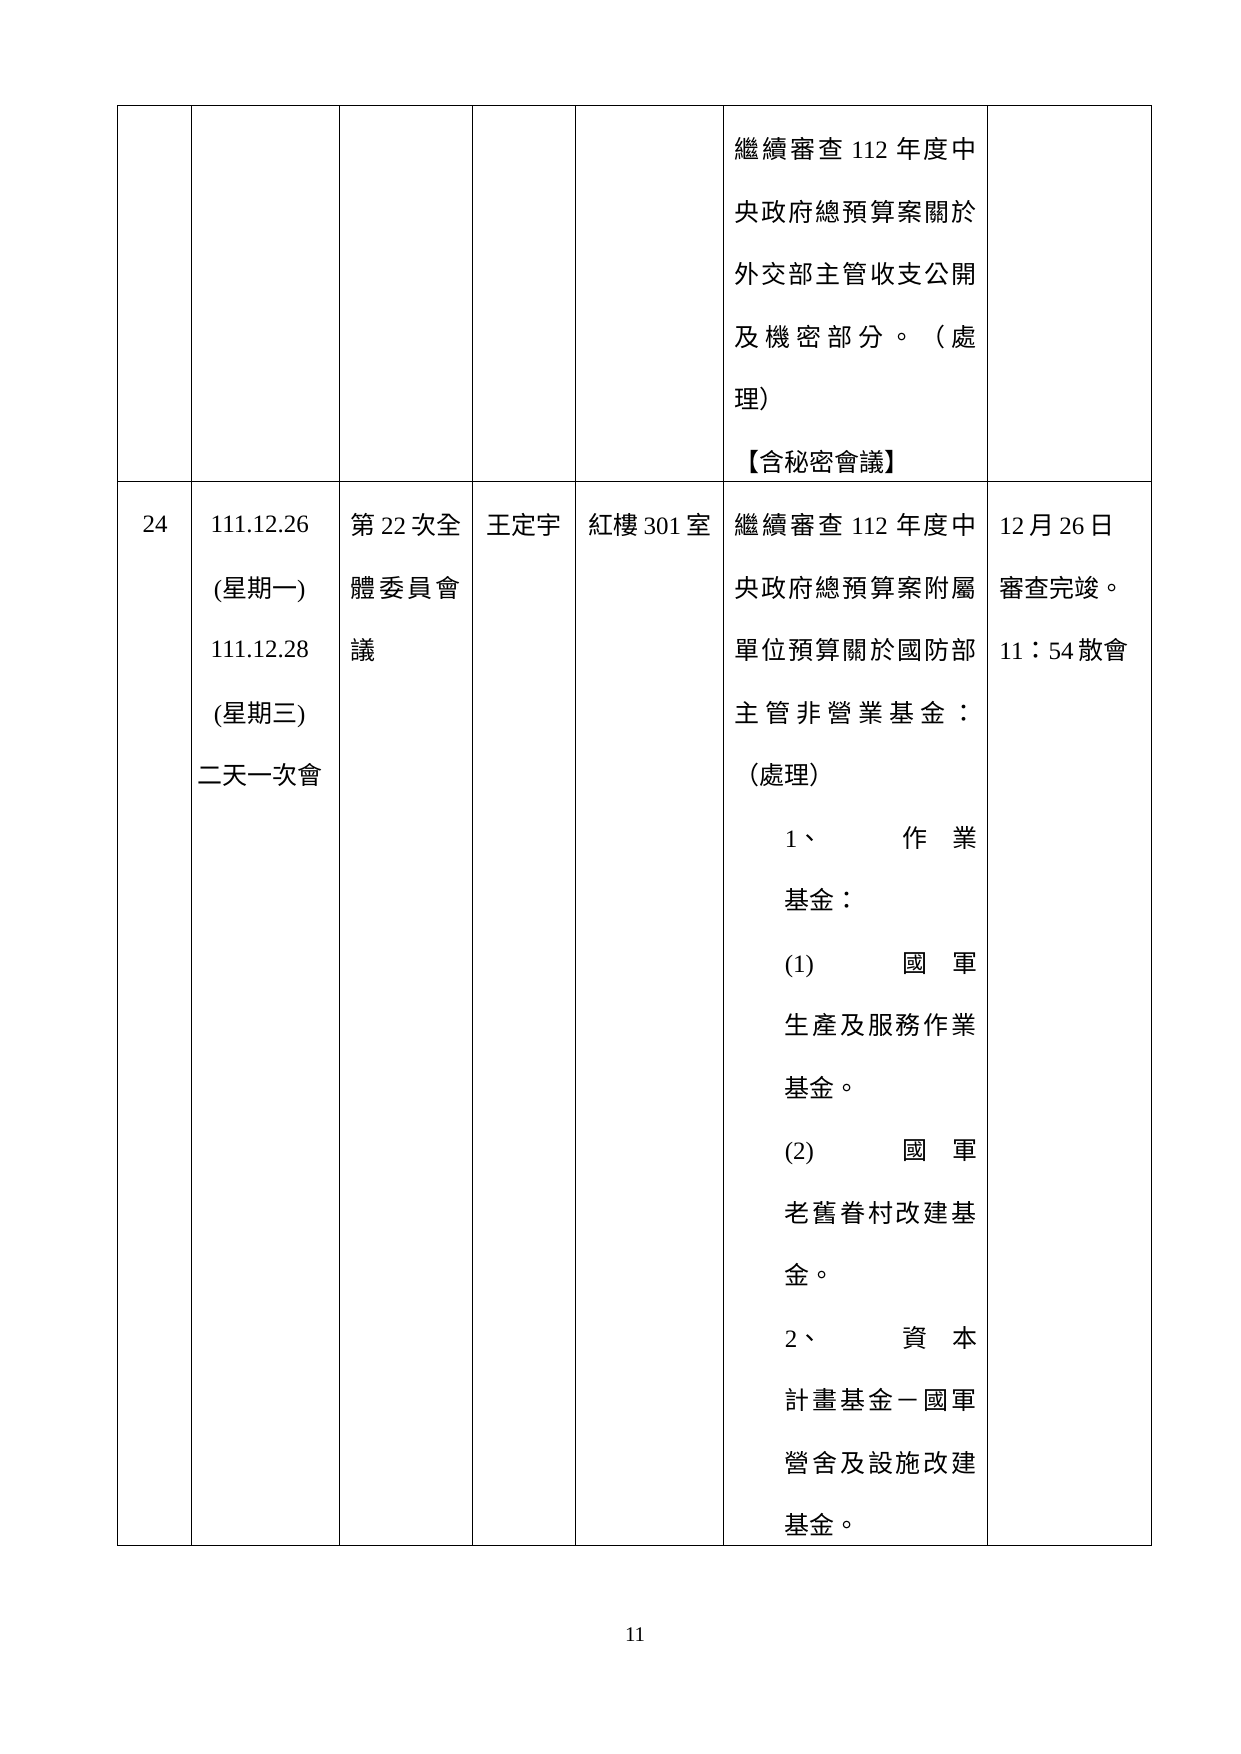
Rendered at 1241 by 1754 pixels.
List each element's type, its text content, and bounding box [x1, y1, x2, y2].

table_cell [118, 106, 191, 481]
table_cell 24 [118, 482, 191, 1545]
table_cell 紅樓301室 [576, 482, 723, 1545]
table_cell [988, 106, 1151, 481]
table_cell [576, 106, 723, 481]
table_cell 12月26日 審查完竣。 11：54散會 [988, 482, 1151, 1545]
table_cell [192, 106, 339, 481]
table_cell [340, 106, 472, 481]
table_cell 111.12.26 (星期一) 111.12.28 (星期三) 二天一次會 [192, 482, 339, 1545]
table_cell 王定宇 [473, 482, 575, 1545]
table_cell 繼續審查112年度中央政府總預算案附屬單位預算關於國防部主管非營業基金：（處理） 作業基金： 國軍生產及服務作業基金。 國軍老舊眷村改建基金。 資本計畫基金－國軍營舍及設施改建基金。 [724, 482, 987, 1545]
table_cell 第22次全體委員會議 [340, 482, 472, 1545]
table_cell 繼續審查112年度中央政府總預算案關於外交部主管收支公開及機密部分。（處理） 【含秘密會議】 [724, 106, 987, 481]
table_cell [473, 106, 575, 481]
